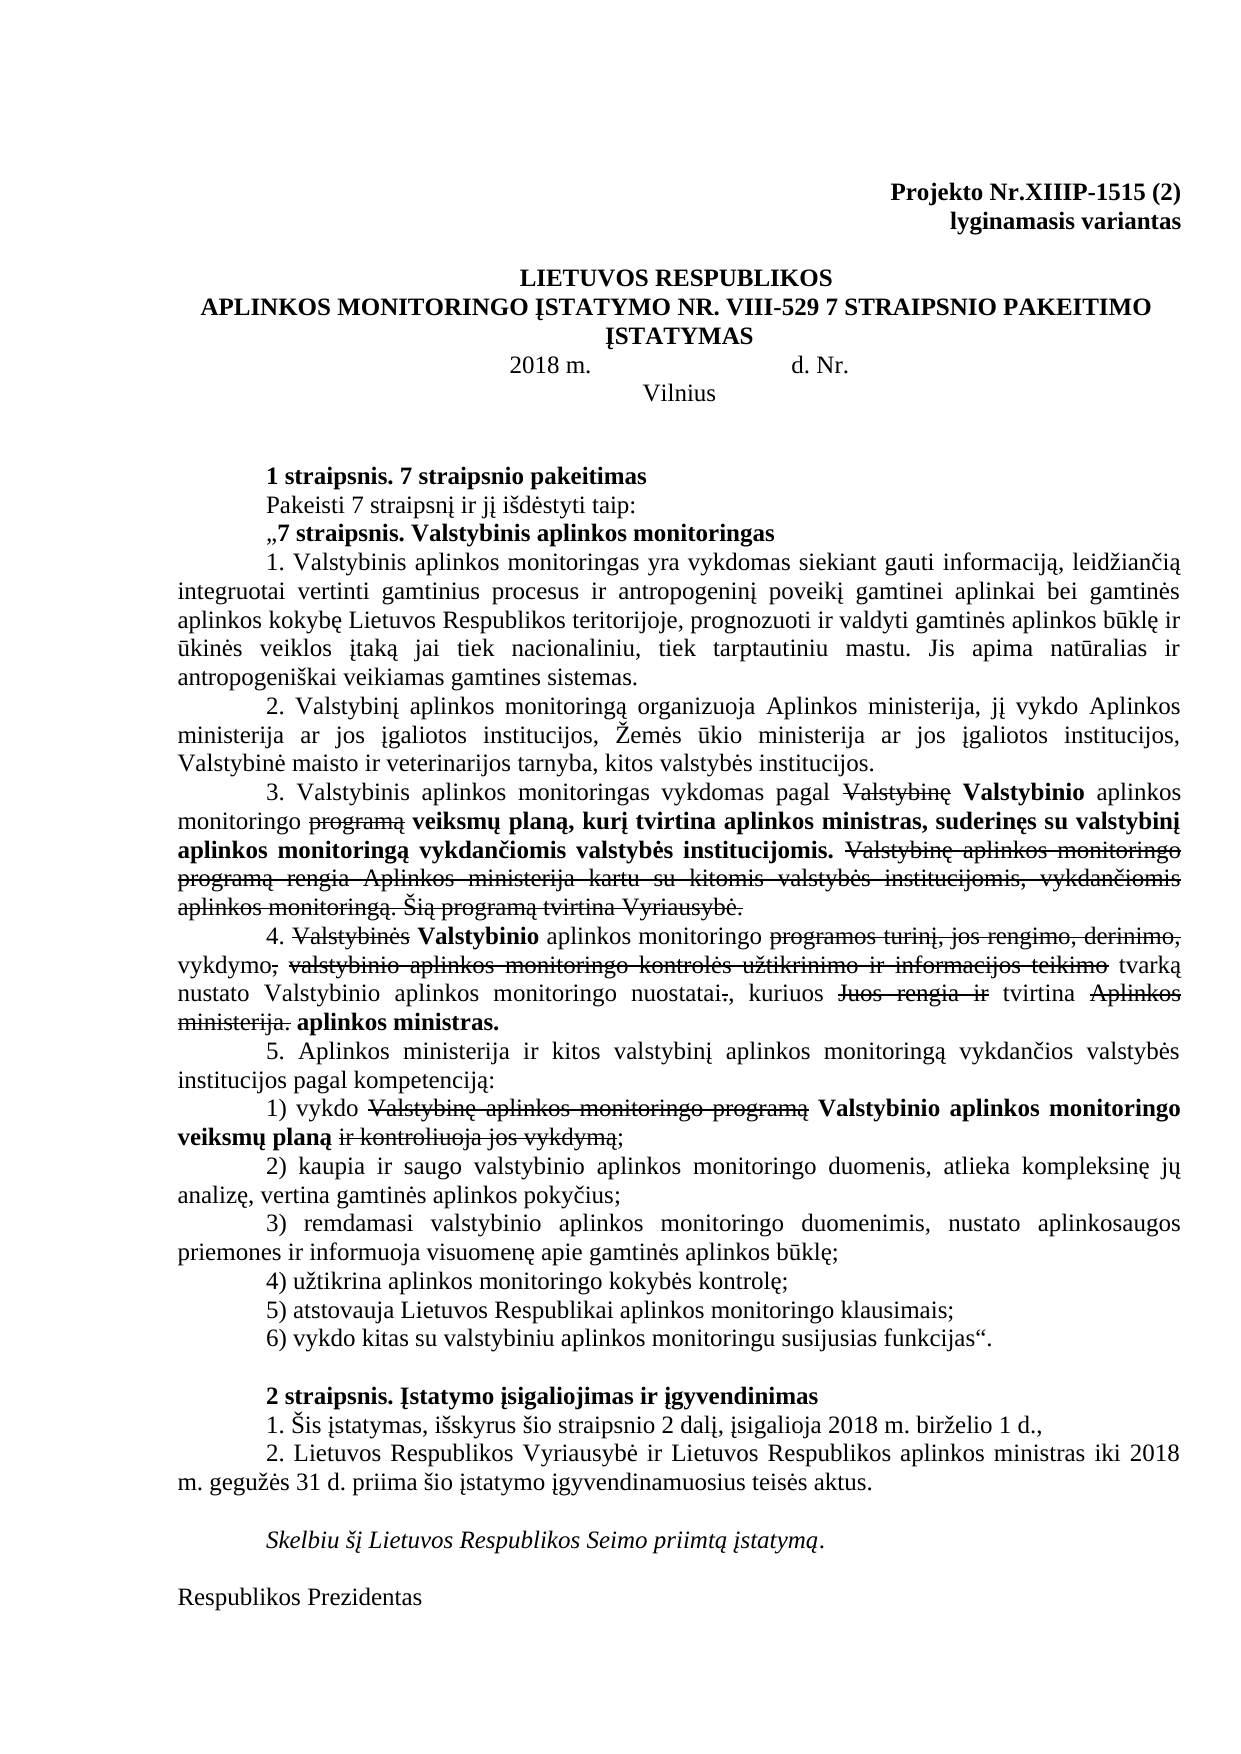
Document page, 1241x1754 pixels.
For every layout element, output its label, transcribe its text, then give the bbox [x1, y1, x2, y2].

text 5. Aplinkos ministerija ir kitos valstybinį aplinkos monitoringą vykdančios valstybės institucijos pagal kompetenciją: [177, 1036, 1181, 1093]
text 1 straipsnis. 7 straipsnio pakeitimas [177, 461, 1181, 490]
text 4. Valstybinės Valstybinio aplinkos monitoringo programos turinį, jos rengimo, derinimo, vykdymo, valstybinio aplinkos monitoringo kontrolės užtikrinimo ir informacijos teikimo tvarką nustato Valstybinio aplinkos monitoringo nuostatai., kuriuos Juos rengia ir tvirtina Aplinkos ministerija. aplinkos ministras. [177, 921, 1181, 1036]
text 6) vykdo kitas su valstybiniu aplinkos monitoringu susijusias funkcijas“. [177, 1323, 1181, 1352]
subtitle lyginamasis variantas [177, 206, 1181, 235]
text 2018 m. d. Nr. [177, 350, 1181, 378]
text 2. Valstybinį aplinkos monitoringą organizuoja Aplinkos ministerija, jį vykdo Aplinkos ministerija ar jos įgaliotos institucijos, Žemės ūkio ministerija ar jos įgaliotos institucijos, Valstybinė maisto ir veterinarijos tarnyba, kitos valstybės institucijos. [177, 691, 1181, 777]
text 1. Valstybinis aplinkos monitoringas yra vykdomas siekiant gauti informaciją, leidžiančią integruotai vertinti gamtinius procesus ir antropogeninį poveikį gamtinei aplinkai bei gamtinės aplinkos kokybę Lietuvos Respublikos teritorijoje, prognozuoti ir valdyti gamtinės aplinkos būklę ir ūkinės veiklos įtaką jai tiek nacionaliniu, tiek tarptautiniu mastu. Jis apima natūralias ir antropogeniškai veikiamas gamtines sistemas. [177, 547, 1181, 691]
text Vilnius [177, 378, 1181, 407]
subtitle Projekto Nr.XIIIP-1515 (2) [840, 177, 1181, 206]
text 2 straipsnis. Įstatymo įsigaliojimas ir įgyvendinimas [177, 1381, 1181, 1410]
text 1) vykdo Valstybinę aplinkos monitoringo programą Valstybinio aplinkos monitoringo veiksmų planą ir kontroliuoja jos vykdymą; [177, 1093, 1181, 1151]
text LIETUVOS RESPUBLIKOS [177, 263, 1181, 292]
text „7 straipsnis. Valstybinis aplinkos monitoringas [177, 518, 1181, 547]
text Skelbiu šį Lietuvos Respublikos Seimo priimtą įstatymą. [177, 1525, 1181, 1553]
text 3) remdamasi valstybinio aplinkos monitoringo duomenimis, nustato aplinkosaugos priemones ir informuoja visuomenę apie gamtinės aplinkos būklę; [177, 1208, 1181, 1266]
text 4) užtikrina aplinkos monitoringo kokybės kontrolę; [177, 1266, 1181, 1295]
text 3. Valstybinis aplinkos monitoringas vykdomas pagal Valstybinę Valstybinio aplinkos monitoringo programą veiksmų planą, kurį tvirtina aplinkos ministras, suderinęs su valstybinį aplinkos monitoringą vykdančiomis valstybės institucijomis. Valstybinę aplinkos monitoringo programą rengia Aplinkos ministerija kartu su kitomis valstybės institucijomis, vykdančiomis aplinkos monitoringą. Šią programą tvirtina Vyriausybė. [177, 777, 1181, 879]
text 5) atstovauja Lietuvos Respublikai aplinkos monitoringo klausimais; [177, 1295, 1181, 1323]
text Pakeisti 7 straipsnį ir jį išdėstyti taip: [177, 490, 1181, 518]
text APLINKOS MONITORINGO ĮSTATYMO NR. VIII-529 7 STRAIPSNIO PAKEITIMO [177, 292, 1181, 321]
text 1. Šis įstatymas, išskyrus šio straipsnio 2 dalį, įsigalioja 2018 m. birželio 1 d., [177, 1410, 1181, 1438]
text 2. Lietuvos Respublikos Vyriausybė ir Lietuvos Respublikos aplinkos ministras iki 2018 m. gegužės 31 d. priima šio įstatymo įgyvendinamuosius teisės aktus. [177, 1438, 1181, 1496]
text ĮSTATYMAS [177, 321, 1181, 350]
text Respublikos Prezidentas [177, 1582, 1181, 1611]
text 2) kaupia ir saugo valstybinio aplinkos monitoringo duomenis, atlieka kompleksinę jų analizę, vertina gamtinės aplinkos pokyčius; [177, 1151, 1181, 1208]
text 3. Valstybinis aplinkos monitoringas vykdomas pagal Valstybinę Valstybinio aplinkos monitoringo programą veiksmų planą, kurį tvirtina aplinkos ministras, suderinęs su valstybinį aplinkos monitoringą vykdančiomis valstybės institucijomis. Valstybinę aplinkos monitoringo programą rengia Aplinkos ministerija kartu su kitomis valstybės institucijomis, vykdančiomis aplinkos monitoringą. Šią programą tvirtina Vyriausybė. [177, 880, 1181, 921]
